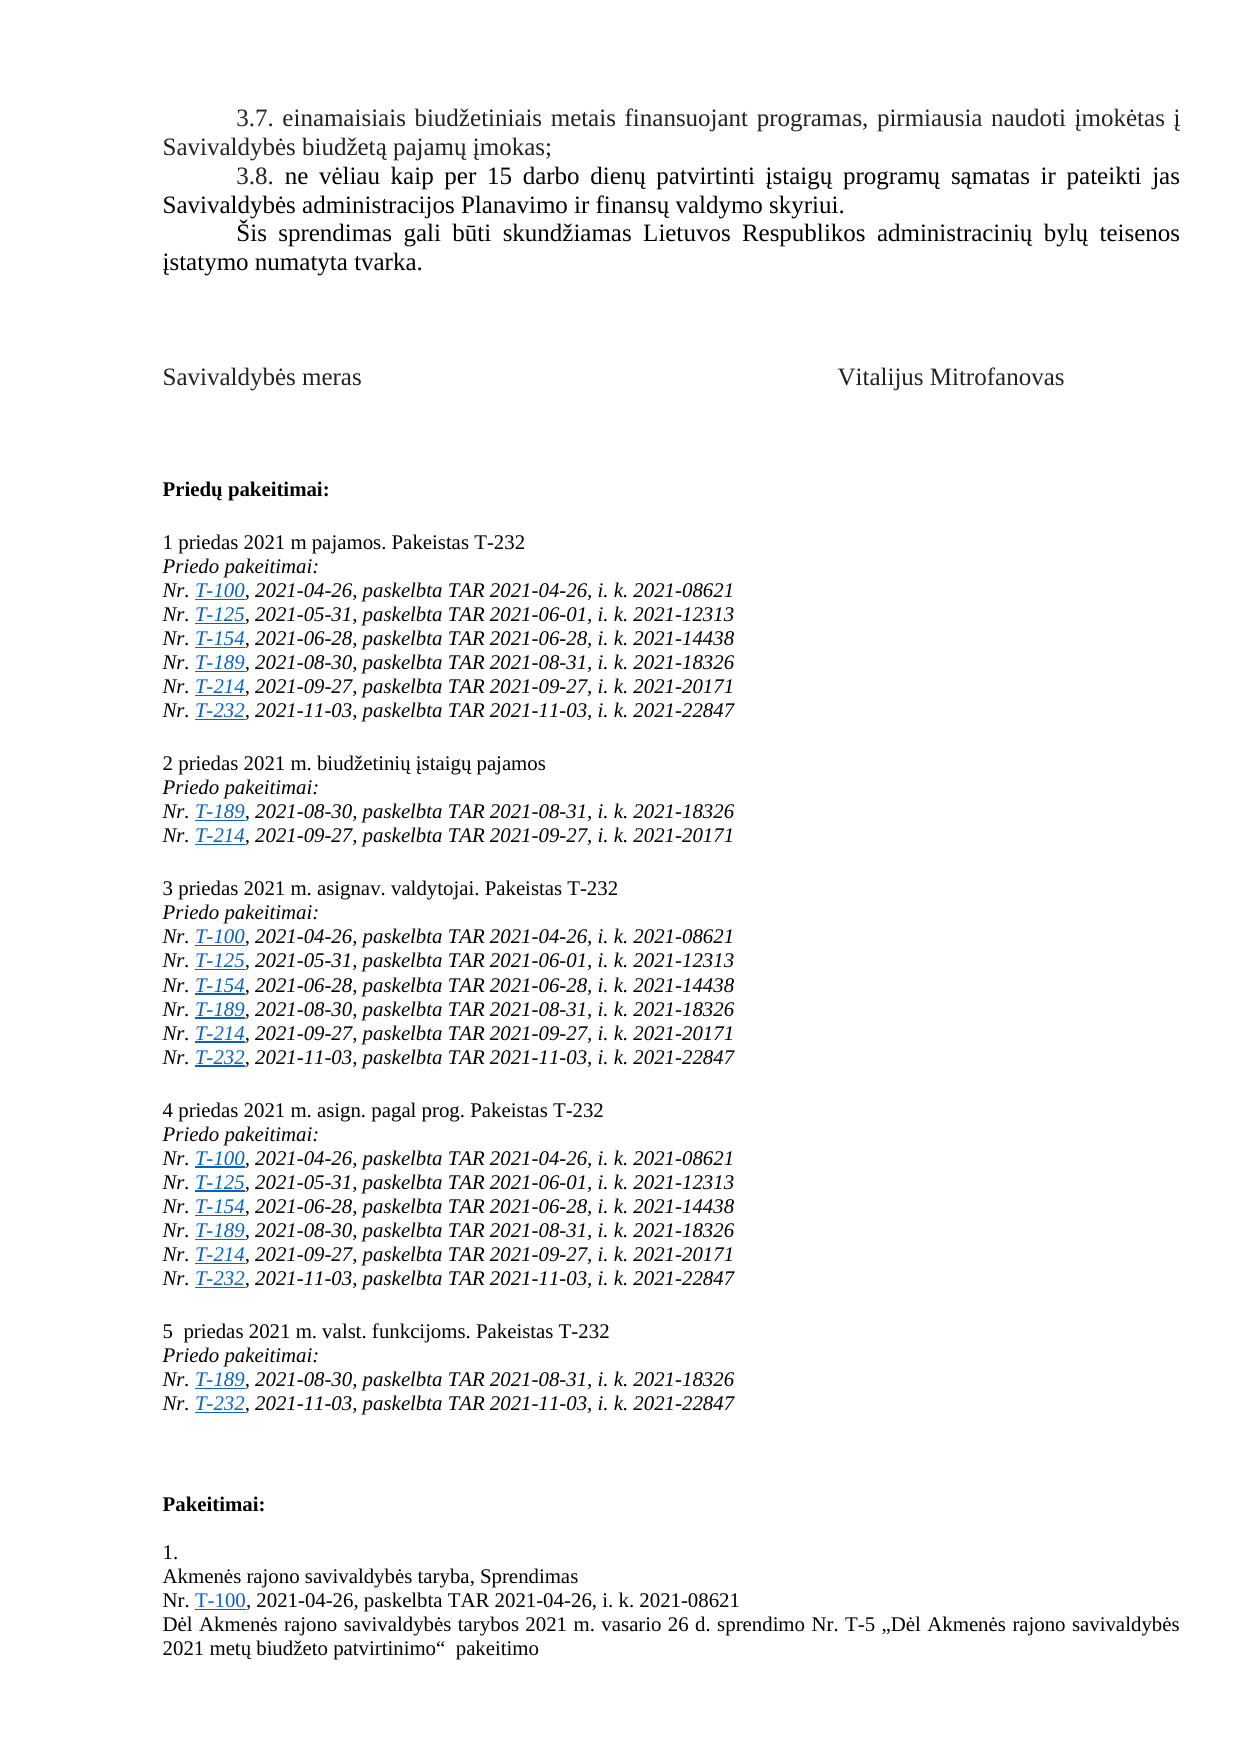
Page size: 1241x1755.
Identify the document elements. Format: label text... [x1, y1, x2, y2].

text Nr. T-214, 2021-09-27, paskelbta TAR 2021-09-27, i. k. 2021-20171 [162, 1021, 1181, 1045]
text 3.7. einamaisiais biudžetiniais metais finansuojant programas, pirmiausia naudoti įmokėtas į Savivaldybės biudžetą pajamų įmokas; [162, 103, 1181, 161]
text Nr. T-100, 2021-04-26, paskelbta TAR 2021-04-26, i. k. 2021-08621 [162, 578, 1181, 602]
text Nr. T-214, 2021-09-27, paskelbta TAR 2021-09-27, i. k. 2021-20171 [162, 1242, 1181, 1266]
text Priedo pakeitimai: [162, 1343, 1181, 1367]
text Nr. T-154, 2021-06-28, paskelbta TAR 2021-06-28, i. k. 2021-14438 [162, 626, 1181, 650]
text 1. [162, 1540, 1181, 1564]
text Nr. T-154, 2021-06-28, paskelbta TAR 2021-06-28, i. k. 2021-14438 [162, 972, 1181, 997]
text 3 priedas 2021 m. asignav. valdytojai. Pakeistas T-232 [162, 876, 1181, 900]
text Nr. T-125, 2021-05-31, paskelbta TAR 2021-06-01, i. k. 2021-12313 [162, 602, 1181, 626]
text Priedo pakeitimai: [162, 775, 1181, 799]
text Nr. T-232, 2021-11-03, paskelbta TAR 2021-11-03, i. k. 2021-22847 [162, 1266, 1181, 1290]
text Nr. T-214, 2021-09-27, paskelbta TAR 2021-09-27, i. k. 2021-20171 [162, 674, 1181, 698]
text Nr. T-232, 2021-11-03, paskelbta TAR 2021-11-03, i. k. 2021-22847 [162, 698, 1181, 722]
text Dėl Akmenės rajono savivaldybės tarybos 2021 m. vasario 26 d. sprendimo Nr. T-5 „Dėl Akmenės rajono savivaldybės 2021 metų biudžeto patvirtinimo“ pakeitimo [162, 1612, 1181, 1660]
text 3.8. ne vėliau kaip per 15 darbo dienų patvirtinti įstaigų programų sąmatas ir pateikti jas Savivaldybės administracijos Planavimo ir finansų valdymo skyriui. [162, 161, 1181, 218]
text Nr. T-100, 2021-04-26, paskelbta TAR 2021-04-26, i. k. 2021-08621 [162, 1146, 1181, 1170]
text Šis sprendimas gali būti skundžiamas Lietuvos Respublikos administracinių bylų teisenos įstatymo numatyta tvarka. [162, 218, 1181, 276]
text Akmenės rajono savivaldybės taryba, Sprendimas [162, 1564, 1181, 1588]
text Nr. T-189, 2021-08-30, paskelbta TAR 2021-08-31, i. k. 2021-18326 [162, 1367, 1181, 1391]
text Nr. T-125, 2021-05-31, paskelbta TAR 2021-06-01, i. k. 2021-12313 [162, 1170, 1181, 1194]
text Nr. T-189, 2021-08-30, paskelbta TAR 2021-08-31, i. k. 2021-18326 [162, 1218, 1181, 1242]
text Nr. T-125, 2021-05-31, paskelbta TAR 2021-06-01, i. k. 2021-12313 [162, 948, 1181, 972]
text 4 priedas 2021 m. asign. pagal prog. Pakeistas T-232 [162, 1097, 1181, 1122]
text Nr. T-189, 2021-08-30, paskelbta TAR 2021-08-31, i. k. 2021-18326 [162, 799, 1181, 823]
text Nr. T-214, 2021-09-27, paskelbta TAR 2021-09-27, i. k. 2021-20171 [162, 823, 1181, 847]
text 1 priedas 2021 m pajamos. Pakeistas T-232 [162, 530, 1181, 554]
text Priedo pakeitimai: [162, 554, 1181, 578]
text Pakeitimai: [162, 1492, 1181, 1516]
text Priedo pakeitimai: [162, 1122, 1181, 1146]
text Nr. T-154, 2021-06-28, paskelbta TAR 2021-06-28, i. k. 2021-14438 [162, 1194, 1181, 1218]
text Nr. T-100, 2021-04-26, paskelbta TAR 2021-04-26, i. k. 2021-08621 [162, 1588, 1181, 1612]
text 2 priedas 2021 m. biudžetinių įstaigų pajamos [162, 751, 1181, 775]
text Priedo pakeitimai: [162, 900, 1181, 924]
text Priedų pakeitimai: [162, 477, 1181, 501]
text Nr. T-189, 2021-08-30, paskelbta TAR 2021-08-31, i. k. 2021-18326 [162, 650, 1181, 674]
text Nr. T-100, 2021-04-26, paskelbta TAR 2021-04-26, i. k. 2021-08621 [162, 924, 1181, 948]
text Nr. T-232, 2021-11-03, paskelbta TAR 2021-11-03, i. k. 2021-22847 [162, 1391, 1181, 1415]
text Nr. T-232, 2021-11-03, paskelbta TAR 2021-11-03, i. k. 2021-22847 [162, 1045, 1181, 1069]
text Nr. T-189, 2021-08-30, paskelbta TAR 2021-08-31, i. k. 2021-18326 [162, 997, 1181, 1021]
text 5 priedas 2021 m. valst. funkcijoms. Pakeistas T-232 [162, 1319, 1181, 1343]
text Savivaldybės meras Vitalijus Mitrofanovas [162, 362, 1181, 391]
